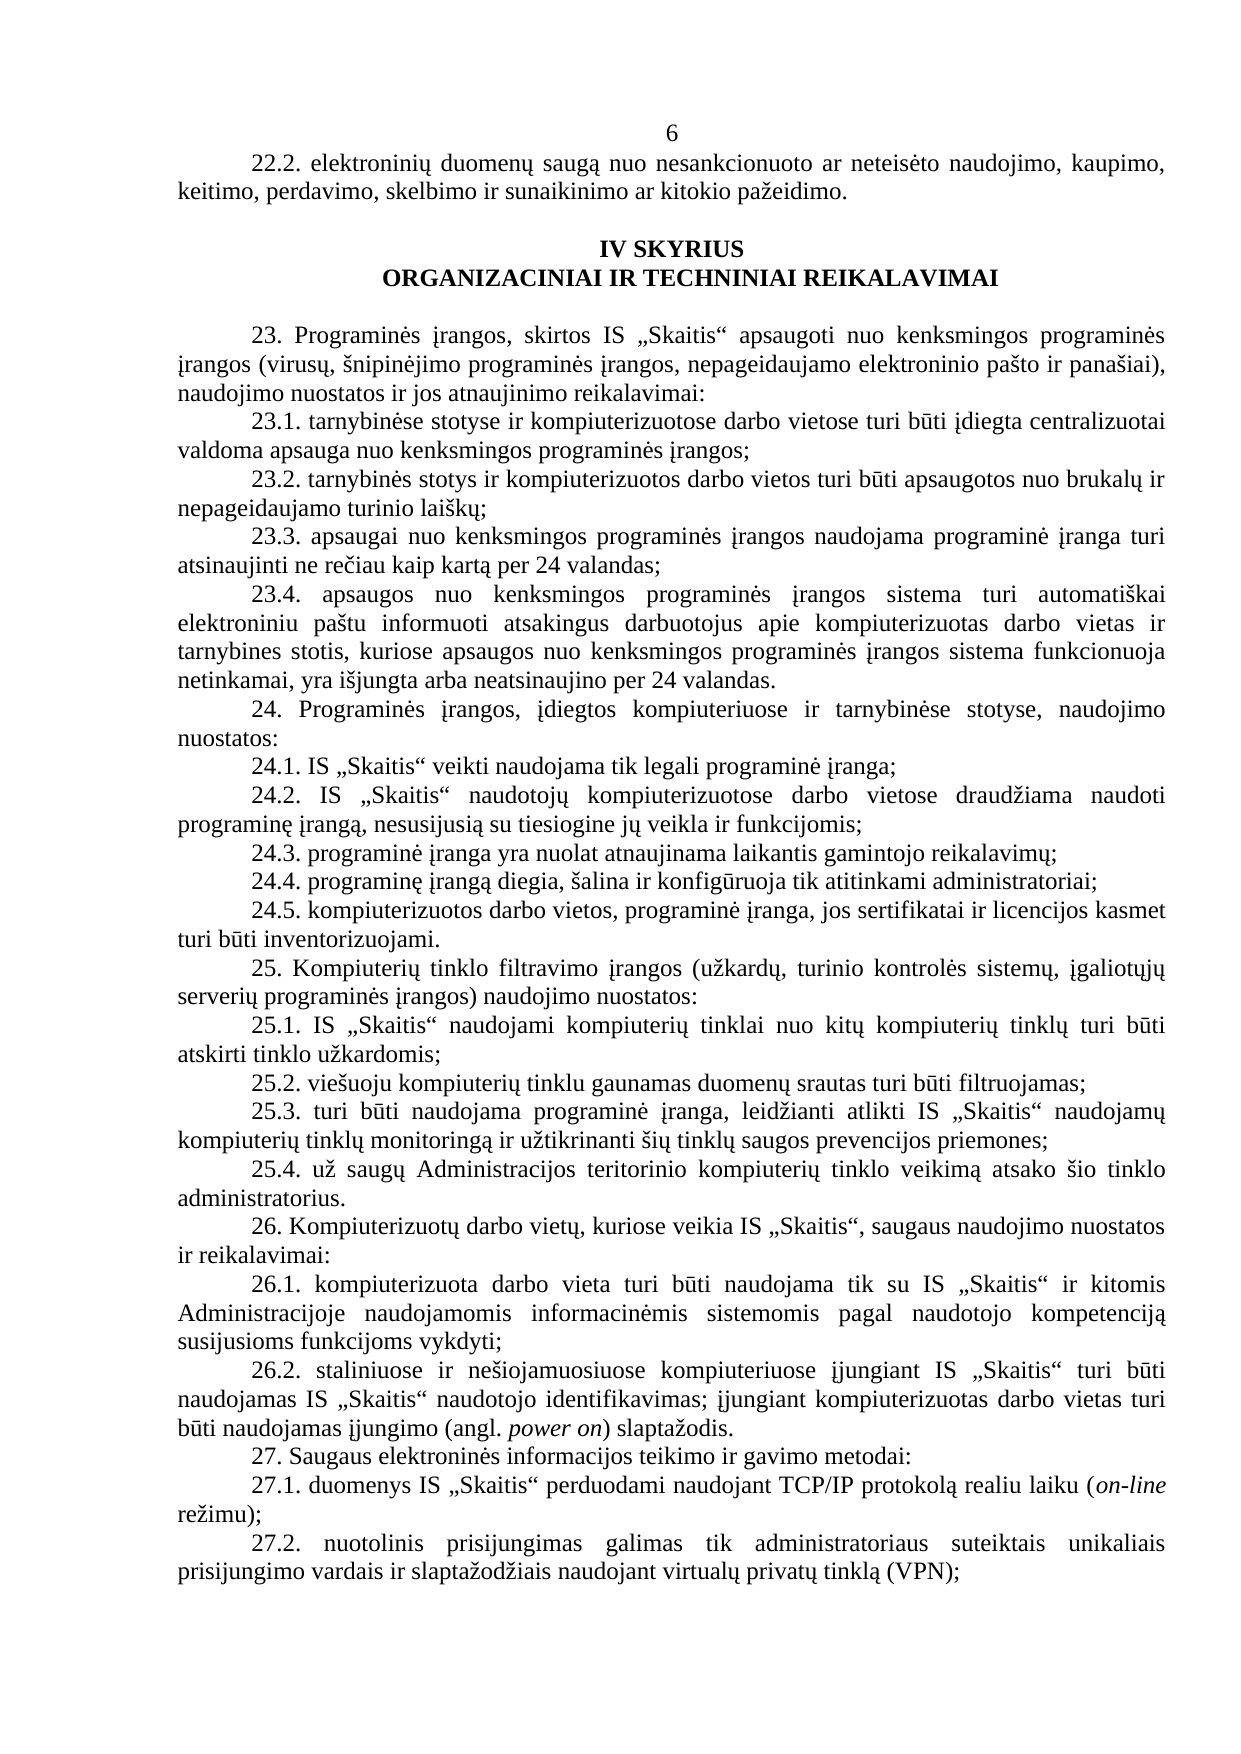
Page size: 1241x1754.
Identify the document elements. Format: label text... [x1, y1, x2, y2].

text 25.1. IS „Skaitis“ naudojami kompiuterių tinklai nuo kitų kompiuterių tinklų turi būti atskirti tinklo užkardomis; [177, 1010, 1166, 1068]
text 23.2. tarnybinės stotys ir kompiuterizuotos darbo vietos turi būti apsaugotos nuo brukalų ir nepageidaujamo turinio laiškų; [177, 464, 1166, 521]
text 24.4. programinę įrangą diegia, šalina ir konfigūruoja tik atitinkami administratoriai; [177, 866, 1166, 895]
text 27.2. nuotolinis prisijungimas galimas tik administratoriaus suteiktais unikaliais prisijungimo vardais ir slaptažodžiais naudojant virtualų privatų tinklą (VPN); [177, 1528, 1166, 1585]
text 24.1. IS „Skaitis“ veikti naudojama tik legali programinė įranga; [177, 751, 1166, 780]
text 25.2. viešuoju kompiuterių tinklu gaunamas duomenų srautas turi būti filtruojamas; [177, 1068, 1166, 1096]
text 27. Saugaus elektroninės informacijos teikimo ir gavimo metodai: [177, 1441, 1166, 1470]
text 26. Kompiuterizuotų darbo vietų, kuriose veikia IS „Skaitis“, saugaus naudojimo nuostatos ir reikalavimai: [177, 1211, 1166, 1269]
text 27.1. duomenys IS „Skaitis“ perduodami naudojant TCP/IP protokolą realiu laiku (on-line režimu); [177, 1470, 1166, 1528]
text 26.2. staliniuose ir nešiojamuosiuose kompiuteriuose įjungiant IS „Skaitis“ turi būti naudojamas IS „Skaitis“ naudotojo identifikavimas; įjungiant kompiuterizuotas darbo vietas turi būti naudojamas įjungimo (angl. power on) slaptažodis. [177, 1355, 1166, 1441]
text 23.4. apsaugos nuo kenksmingos programinės įrangos sistema turi automatiškai elektroniniu paštu informuoti atsakingus darbuotojus apie kompiuterizuotas darbo vietas ir tarnybines stotis, kuriose apsaugos nuo kenksmingos programinės įrangos sistema funkcionuoja netinkamai, yra išjungta arba neatsinaujino per 24 valandas. [177, 579, 1166, 694]
text 25.4. už saugų Administracijos teritorinio kompiuterių tinklo veikimą atsako šio tinklo administratorius. [177, 1154, 1166, 1211]
text 22.2. elektroninių duomenų saugą nuo nesankcionuoto ar neteisėto naudojimo, kaupimo, keitimo, perdavimo, skelbimo ir sunaikinimo ar kitokio pažeidimo. [177, 148, 1166, 205]
text 24.5. kompiuterizuotos darbo vietos, programinė įranga, jos sertifikatai ir licencijos kasmet turi būti inventorizuojami. [177, 895, 1166, 953]
text ORGANIZACINIAI IR TECHNINIAI REIKALAVIMAI [215, 263, 1166, 291]
text 25.3. turi būti naudojama programinė įranga, leidžianti atlikti IS „Skaitis“ naudojamų kompiuterių tinklų monitoringą ir užtikrinanti šių tinklų saugos prevencijos priemones; [177, 1096, 1166, 1154]
text 24.3. programinė įranga yra nuolat atnaujinama laikantis gamintojo reikalavimų; [177, 838, 1166, 866]
text 24.2. IS „Skaitis“ naudotojų kompiuterizuotose darbo vietose draudžiama naudoti programinę įrangą, nesusijusią su tiesiogine jų veikla ir funkcijomis; [177, 780, 1166, 838]
text 26.1. kompiuterizuota darbo vieta turi būti naudojama tik su IS „Skaitis“ ir kitomis Administracijoje naudojamomis informacinėmis sistemomis pagal naudotojo kompetenciją susijusioms funkcijoms vykdyti; [177, 1269, 1166, 1355]
text 25. Kompiuterių tinklo filtravimo įrangos (užkardų, turinio kontrolės sistemų, įgaliotųjų serverių programinės įrangos) naudojimo nuostatos: [177, 953, 1166, 1010]
text 24. Programinės įrangos, įdiegtos kompiuteriuose ir tarnybinėse stotyse, naudojimo nuostatos: [177, 694, 1166, 751]
text IV SKYRIUS [177, 234, 1166, 263]
text 23. Programinės įrangos, skirtos IS „Skaitis“ apsaugoti nuo kenksmingos programinės įrangos (virusų, šnipinėjimo programinės įrangos, nepageidaujamo elektroninio pašto ir panašiai), naudojimo nuostatos ir jos atnaujinimo reikalavimai: [177, 320, 1166, 406]
text 23.3. apsaugai nuo kenksmingos programinės įrangos naudojama programinė įranga turi atsinaujinti ne rečiau kaip kartą per 24 valandas; [177, 521, 1166, 579]
text 23.1. tarnybinėse stotyse ir kompiuterizuotose darbo vietose turi būti įdiegta centralizuotai valdoma apsauga nuo kenksmingos programinės įrangos; [177, 406, 1166, 464]
